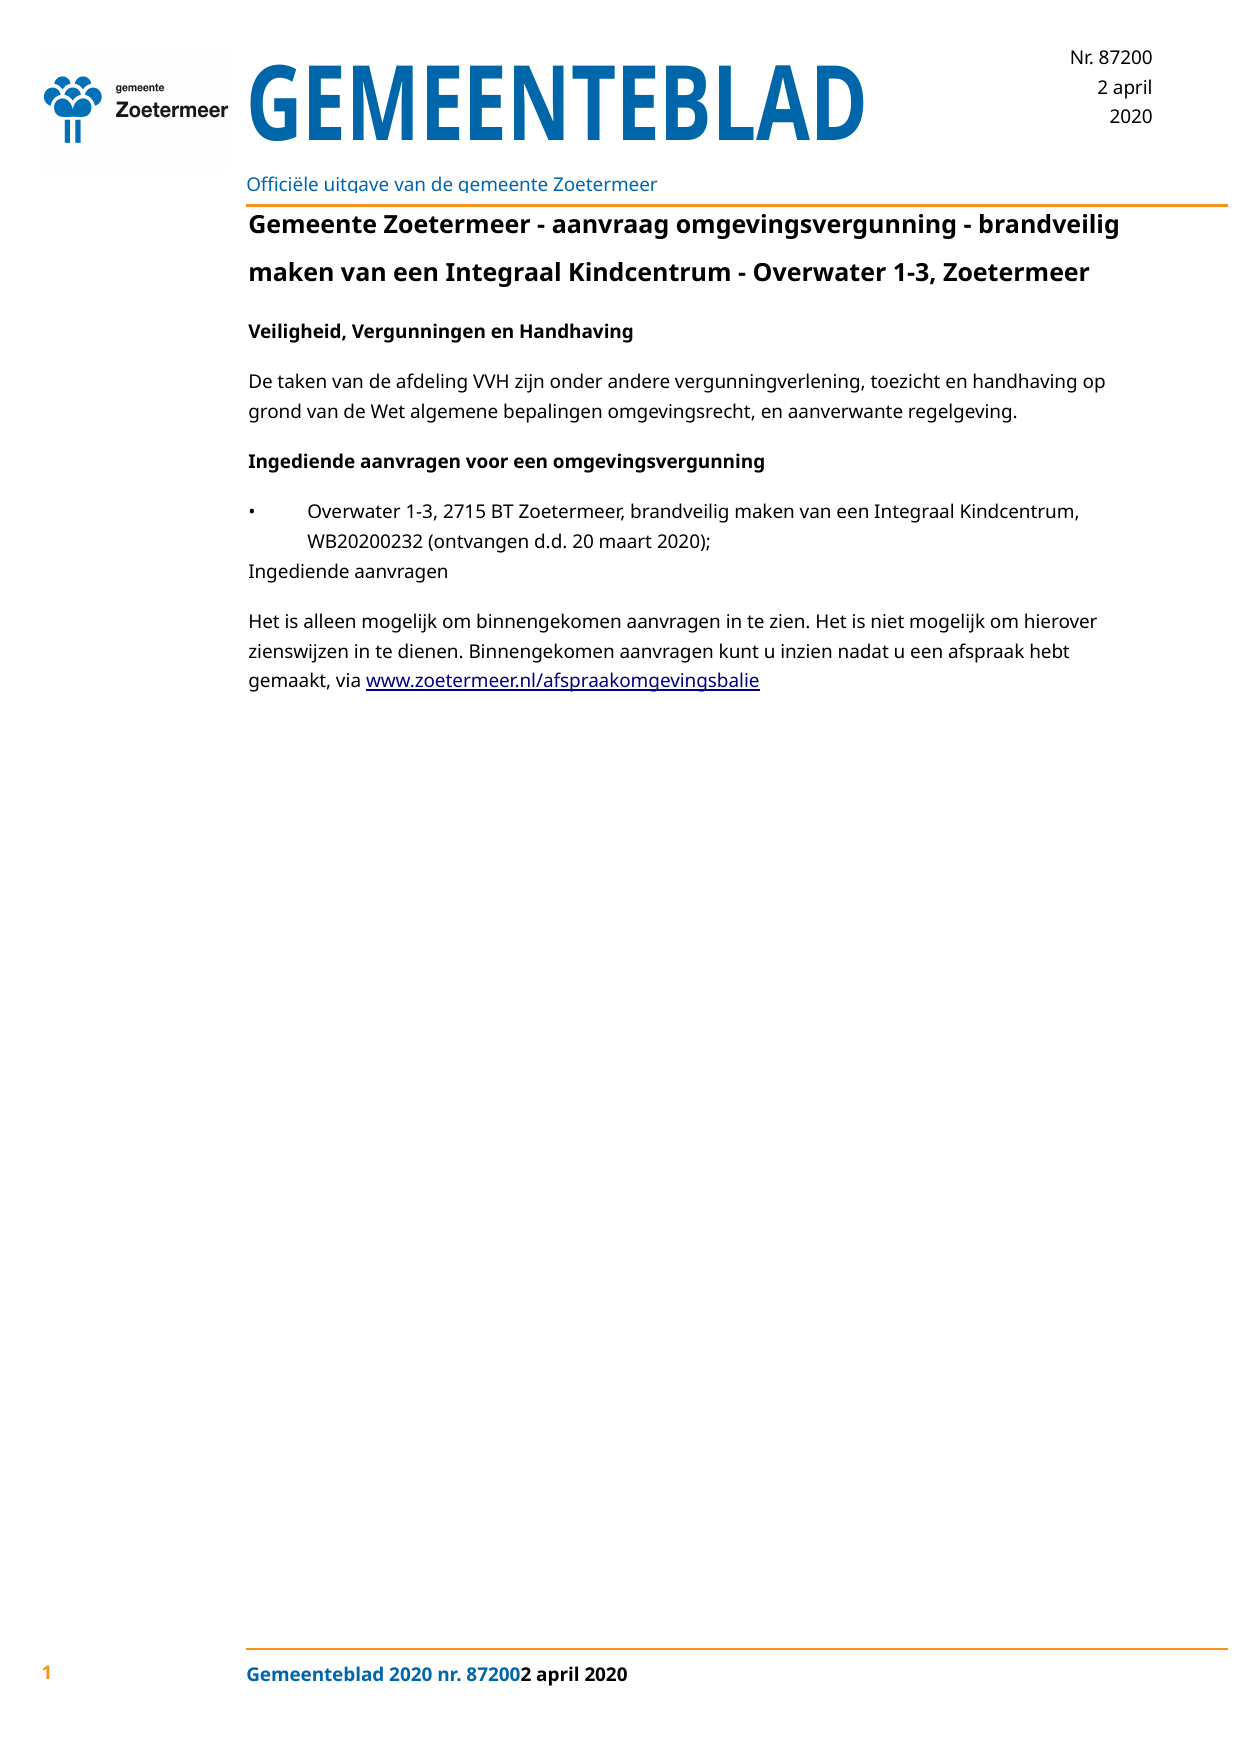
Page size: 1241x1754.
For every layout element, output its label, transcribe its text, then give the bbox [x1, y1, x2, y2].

picture [41, 47, 231, 172]
text Gemeente Zoetermeer - aanvraag omgevingsvergunning - brandveilig maken van een Integraal Kindcentrum - Overwater 1-3, Zoetermeer [248, 207, 1152, 288]
text Ingediende aanvragen [248, 558, 1152, 584]
list Overwater 1-3, 2715 BT Zoetermeer, brandveilig maken van een Integraal Kindcentrum, WB20200232 (ontvangen d.d. 20 maart 2020); [248, 499, 1152, 554]
text De taken van de afdeling VVH zijn onder andere vergunningverlening, toezicht en handhaving op grond van de Wet algemene bepalingen omgevingsrecht, en aanverwante regelgeving. [248, 368, 1152, 424]
text Ingediende aanvragen voor een omgevingsvergunning [248, 448, 1152, 474]
text Veiligheid, Vergunningen en Handhaving [248, 318, 1152, 344]
text Het is alleen mogelijk om binnengekomen aanvragen in te zien. Het is niet mogelijk om hierover zienswijzen in te dienen. Binnengekomen aanvragen kunt u inzien nadat u een afspraak hebt gemaakt, via www.zoetermeer.nl/afspraakomgevingsbalie [248, 608, 1152, 693]
